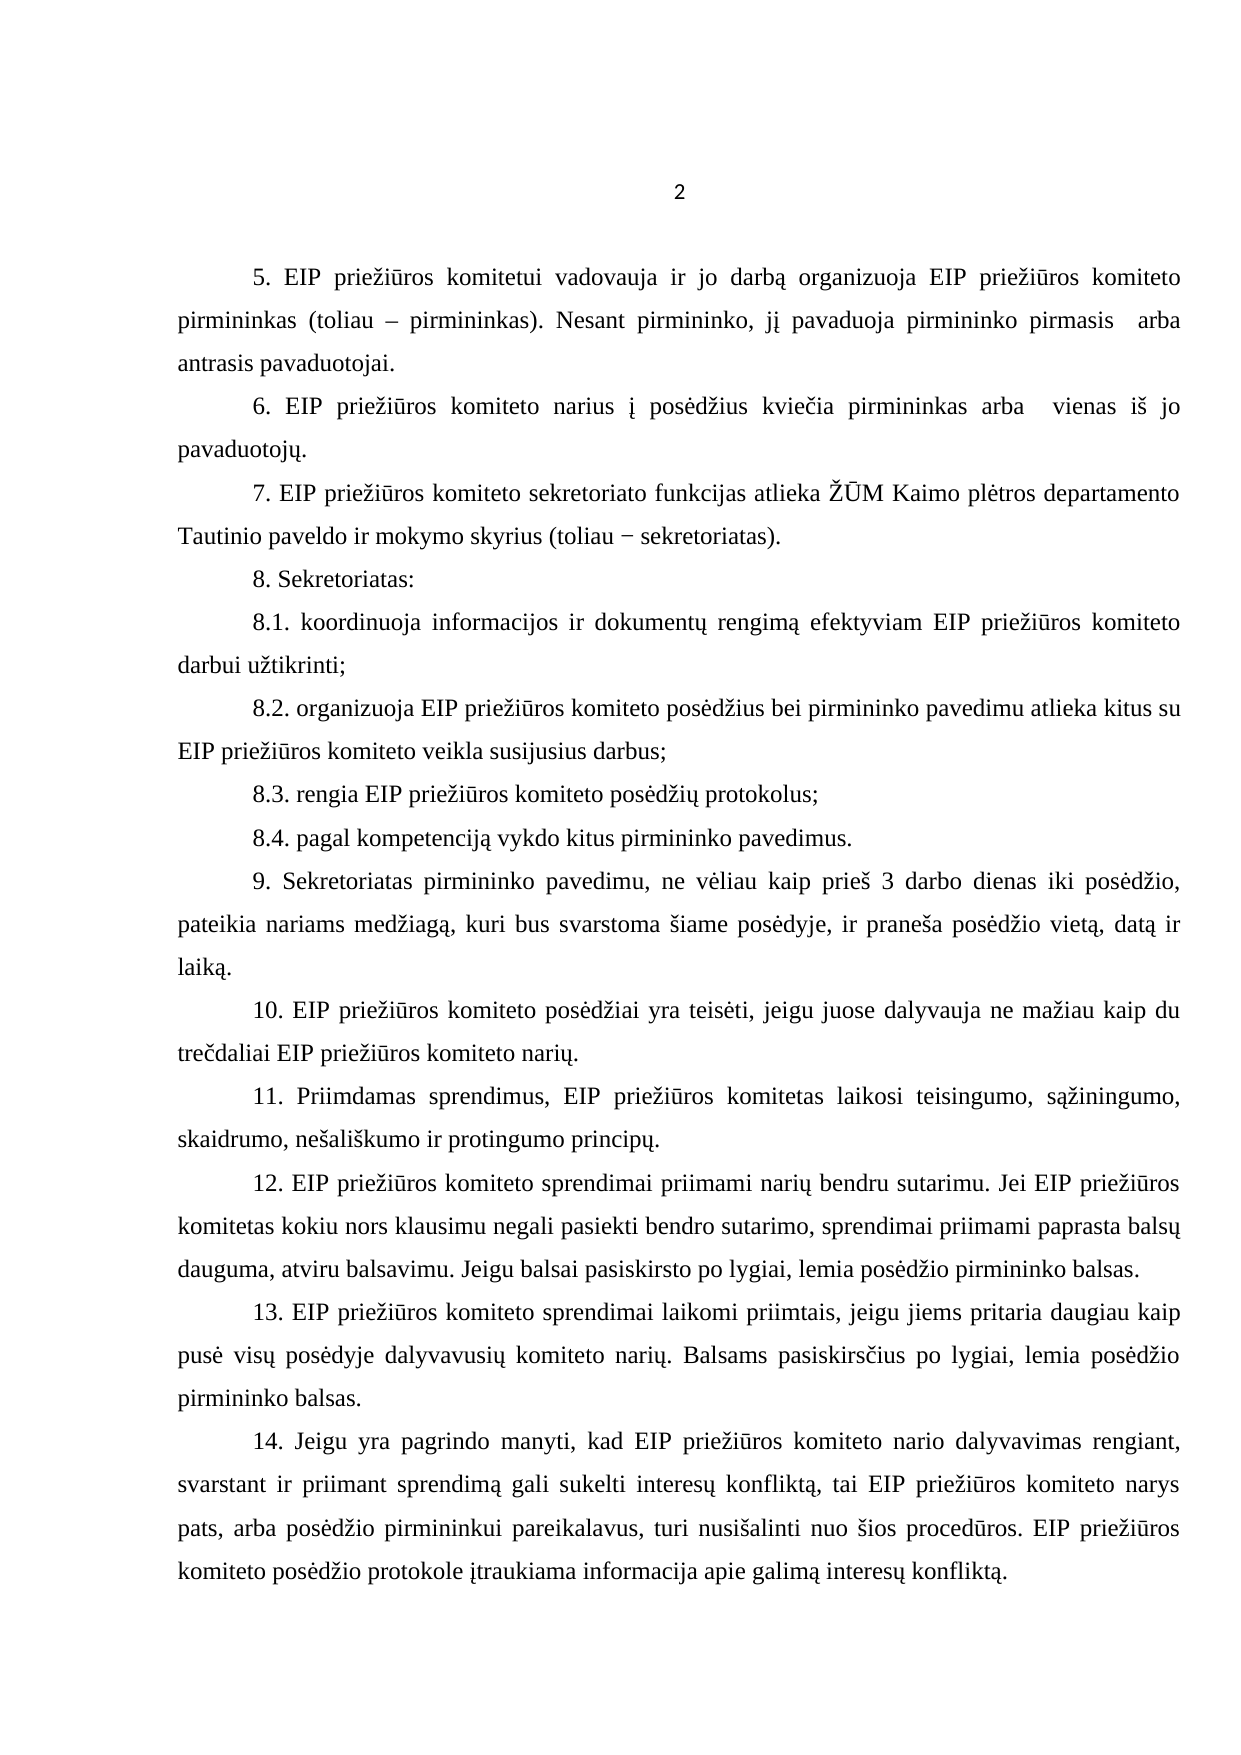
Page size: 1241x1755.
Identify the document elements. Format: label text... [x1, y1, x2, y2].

text 14. Jeigu yra pagrindo manyti, kad EIP priežiūros komiteto nario dalyvavimas rengiant, svarstant ir priimant sprendimą gali sukelti interesų konfliktą, tai EIP priežiūros komiteto narys pats, arba posėdžio pirmininkui pareikalavus, turi nusišalinti nuo šios procedūros. EIP priežiūros komiteto posėdžio protokole įtraukiama informacija apie galimą interesų konfliktą. [177, 1426, 1181, 1584]
text 9. Sekretoriatas pirmininko pavedimu, ne vėliau kaip prieš 3 darbo dienas iki posėdžio, pateikia nariams medžiagą, kuri bus svarstoma šiame posėdyje, ir praneša posėdžio vietą, datą ir laiką. [177, 866, 1181, 981]
text 11. Priimdamas sprendimus, EIP priežiūros komitetas laikosi teisingumo, sąžiningumo, skaidrumo, nešališkumo ir protingumo principų. [177, 1081, 1181, 1153]
text 12. EIP priežiūros komiteto sprendimai priimami narių bendru sutarimu. Jei EIP priežiūros komitetas kokiu nors klausimu negali pasiekti bendro sutarimo, sprendimai priimami paprasta balsų dauguma, atviru balsavimu. Jeigu balsai pasiskirsto po lygiai, lemia posėdžio pirmininko balsas. [177, 1168, 1181, 1283]
text 5. EIP priežiūros komitetui vadovauja ir jo darbą organizuoja EIP priežiūros komiteto pirmininkas (toliau – pirmininkas). Nesant pirmininko, jį pavaduoja pirmininko pirmasis arba antrasis pavaduotojai. [177, 262, 1181, 377]
text 7. EIP priežiūros komiteto sekretoriato funkcijas atlieka ŽŪM Kaimo plėtros departamento Tautinio paveldo ir mokymo skyrius (toliau − sekretoriatas). [177, 478, 1181, 549]
text 8.4. pagal kompetenciją vykdo kitus pirmininko pavedimus. [177, 823, 1181, 851]
text 10. EIP priežiūros komiteto posėdžiai yra teisėti, jeigu juose dalyvauja ne mažiau kaip du trečdaliai EIP priežiūros komiteto narių. [177, 995, 1181, 1067]
text 13. EIP priežiūros komiteto sprendimai laikomi priimtais, jeigu jiems pritaria daugiau kaip pusė visų posėdyje dalyvavusių komiteto narių. Balsams pasiskirsčius po lygiai, lemia posėdžio pirmininko balsas. [177, 1297, 1181, 1412]
text 8.3. rengia EIP priežiūros komiteto posėdžių protokolus; [177, 779, 1181, 808]
text 8.1. koordinuoja informacijos ir dokumentų rengimą efektyviam EIP priežiūros komiteto darbui užtikrinti; [177, 607, 1181, 679]
text 8. Sekretoriatas: [177, 564, 1181, 593]
text 6. EIP priežiūros komiteto narius į posėdžius kviečia pirmininkas arba vienas iš jo pavaduotojų. [177, 391, 1181, 463]
text 8.2. organizuoja EIP priežiūros komiteto posėdžius bei pirmininko pavedimu atlieka kitus su EIP priežiūros komiteto veikla susijusius darbus; [177, 693, 1181, 765]
